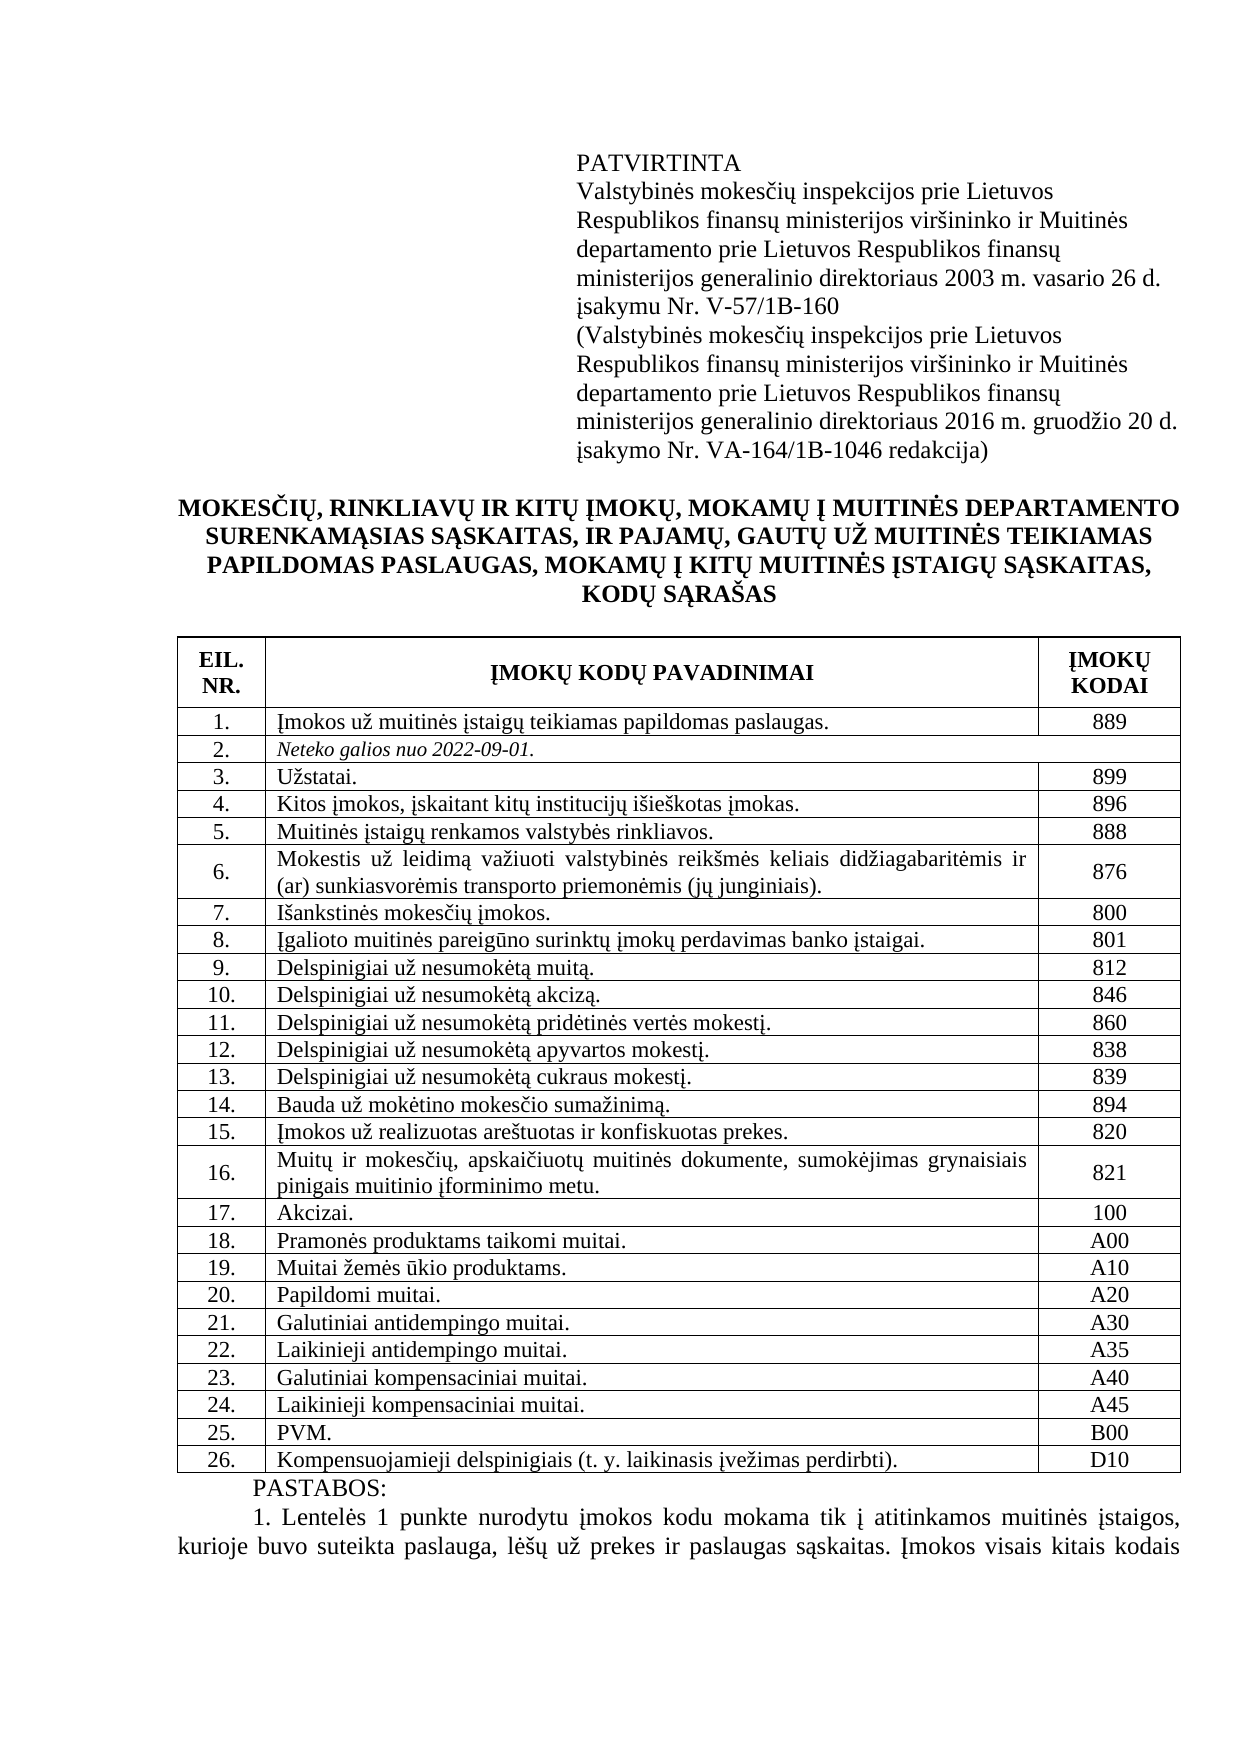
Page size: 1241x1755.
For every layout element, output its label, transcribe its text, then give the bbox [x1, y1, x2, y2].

table_cell Galutiniai kompensaciniai muitai. [266, 1364, 1038, 1390]
table_cell Bauda už mokėtino mokesčio sumažinimą. [266, 1091, 1038, 1117]
table_cell 23. [178, 1364, 265, 1390]
table_cell 876 [1039, 845, 1180, 898]
table_cell Neteko galios nuo 2022-09-01. [266, 736, 1180, 762]
table_cell Išankstinės mokesčių įmokos. [266, 899, 1038, 925]
text Respublikos finansų ministerijos viršininko ir Muitinės [576, 205, 1181, 234]
table_cell B00 [1039, 1419, 1180, 1445]
text įsakymu Nr. V-57/1B-160 [576, 291, 1181, 320]
table_cell 860 [1039, 1009, 1180, 1035]
table_cell Galutiniai antidempingo muitai. [266, 1309, 1038, 1335]
table_cell 22. [178, 1336, 265, 1363]
table_cell Delspinigiai už nesumokėtą pridėtinės vertės mokestį. [266, 1009, 1038, 1035]
table_cell 6. [178, 845, 265, 898]
table_cell D10 [1039, 1446, 1180, 1472]
text Valstybinės mokesčių inspekcijos prie Lietuvos [576, 176, 1181, 205]
table_cell Įmokos už realizuotas areštuotas ir konfiskuotas prekes. [266, 1118, 1038, 1144]
table_header EIL. NR. [178, 638, 265, 707]
table_cell 16. [178, 1146, 265, 1198]
table_cell 20. [178, 1282, 265, 1308]
table_cell 838 [1039, 1036, 1180, 1062]
table_cell 24. [178, 1391, 265, 1417]
table_cell Kitos įmokos, įskaitant kitų institucijų išieškotas įmokas. [266, 791, 1038, 817]
table_cell Muitinės įstaigų renkamos valstybės rinkliavos. [266, 818, 1038, 844]
text PATVIRTINTA [576, 148, 1181, 176]
text departamento prie Lietuvos Respublikos finansų [576, 378, 1181, 406]
table_cell 14. [178, 1091, 265, 1117]
table_cell A10 [1039, 1254, 1180, 1281]
table_cell 889 [1039, 708, 1180, 735]
table_cell 10. [178, 981, 265, 1008]
table_cell 820 [1039, 1118, 1180, 1144]
table_cell 894 [1039, 1091, 1180, 1117]
text įsakymo Nr. VA-164/1B-1046 redakcija) [576, 435, 1181, 464]
table_cell 100 [1039, 1199, 1180, 1226]
table_cell 801 [1039, 926, 1180, 953]
table_cell 18. [178, 1227, 265, 1253]
table_cell Muitų ir mokesčių, apskaičiuotų muitinės dokumente, sumokėjimas grynaisiais pinigais muitinio įforminimo metu. [266, 1146, 1038, 1198]
table_cell 888 [1039, 818, 1180, 844]
table_cell 821 [1039, 1146, 1180, 1198]
table_header ĮMOKŲ KODAI [1039, 638, 1180, 707]
text ministerijos generalinio direktoriaus 2016 m. gruodžio 20 d. [576, 406, 1181, 435]
text (Valstybinės mokesčių inspekcijos prie Lietuvos [576, 320, 1181, 349]
table_cell Akcizai. [266, 1199, 1038, 1226]
table_cell Įmokos už muitinės įstaigų teikiamas papildomas paslaugas. [266, 708, 1038, 735]
table_cell 9. [178, 954, 265, 980]
table_cell Užstatai. [266, 763, 1038, 789]
table_cell 25. [178, 1419, 265, 1445]
text 1. Lentelės 1 punkte nurodytu įmokos kodu mokama tik į atitinkamos muitinės įstaigos, kurioje buvo suteikta paslauga, lėšų už prekes ir paslaugas sąskaitas. Įmokos visais kitais kodais [177, 1502, 1181, 1559]
table_cell 4. [178, 791, 265, 817]
table_cell Muitai žemės ūkio produktams. [266, 1254, 1038, 1281]
text ministerijos generalinio direktoriaus 2003 m. vasario 26 d. [576, 263, 1181, 291]
table_cell Papildomi muitai. [266, 1282, 1038, 1308]
table_cell 899 [1039, 763, 1180, 789]
table_cell 839 [1039, 1064, 1180, 1090]
table_cell Įgalioto muitinės pareigūno surinktų įmokų perdavimas banko įstaigai. [266, 926, 1038, 953]
table_cell 12. [178, 1036, 265, 1062]
table_cell 812 [1039, 954, 1180, 980]
table_cell PVM. [266, 1419, 1038, 1445]
table_cell 11. [178, 1009, 265, 1035]
table_cell Laikinieji kompensaciniai muitai. [266, 1391, 1038, 1417]
text departamento prie Lietuvos Respublikos finansų [576, 234, 1181, 263]
table_cell 846 [1039, 981, 1180, 1008]
table_cell 13. [178, 1064, 265, 1090]
table_cell Delspinigiai už nesumokėtą muitą. [266, 954, 1038, 980]
table_cell Laikinieji antidempingo muitai. [266, 1336, 1038, 1363]
table_cell 800 [1039, 899, 1180, 925]
table_cell 5. [178, 818, 265, 844]
table_cell 17. [178, 1199, 265, 1226]
text MOKESČIŲ, RINKLIAVŲ IR KITŲ ĮMOKŲ, MOKAMŲ Į MUITINĖS DEPARTAMENTO SURENKAMĄSIAS SĄSKAITAS, IR PAJAMŲ, GAUTŲ UŽ MUITINĖS TEIKIAMAS PAPILDOMAS PASLAUGAS, MOKAMŲ Į KITŲ MUITINĖS ĮSTAIGŲ SĄSKAITAS, KODŲ SĄRAŠAS [177, 493, 1181, 608]
table_cell A20 [1039, 1282, 1180, 1308]
table_cell Delspinigiai už nesumokėtą cukraus mokestį. [266, 1064, 1038, 1090]
table_cell Delspinigiai už nesumokėtą akcizą. [266, 981, 1038, 1008]
table_cell 26. [178, 1446, 265, 1472]
table_cell 8. [178, 926, 265, 953]
table_cell Pramonės produktams taikomi muitai. [266, 1227, 1038, 1253]
table_cell Kompensuojamieji delspinigiais (t. y. laikinasis įvežimas perdirbti). [266, 1446, 1038, 1472]
table_cell A00 [1039, 1227, 1180, 1253]
table_cell A45 [1039, 1391, 1180, 1417]
table_cell 7. [178, 899, 265, 925]
table_cell A40 [1039, 1364, 1180, 1390]
table_cell 2. [178, 736, 265, 762]
table_cell 21. [178, 1309, 265, 1335]
text Respublikos finansų ministerijos viršininko ir Muitinės [576, 349, 1181, 378]
table_cell A35 [1039, 1336, 1180, 1363]
table_cell Delspinigiai už nesumokėtą apyvartos mokestį. [266, 1036, 1038, 1062]
table_cell 1. [178, 708, 265, 735]
table_cell 896 [1039, 791, 1180, 817]
text PASTABOS: [177, 1473, 1181, 1502]
table_cell A30 [1039, 1309, 1180, 1335]
table_cell 19. [178, 1254, 265, 1281]
table_header ĮMOKŲ KODŲ PAVADINIMAI [266, 638, 1038, 707]
table_cell 3. [178, 763, 265, 789]
table_cell 15. [178, 1118, 265, 1144]
table_cell Mokestis už leidimą važiuoti valstybinės reikšmės keliais didžiagabaritėmis ir (ar) sunkiasvorėmis transporto priemonėmis (jų junginiais). [266, 845, 1038, 898]
